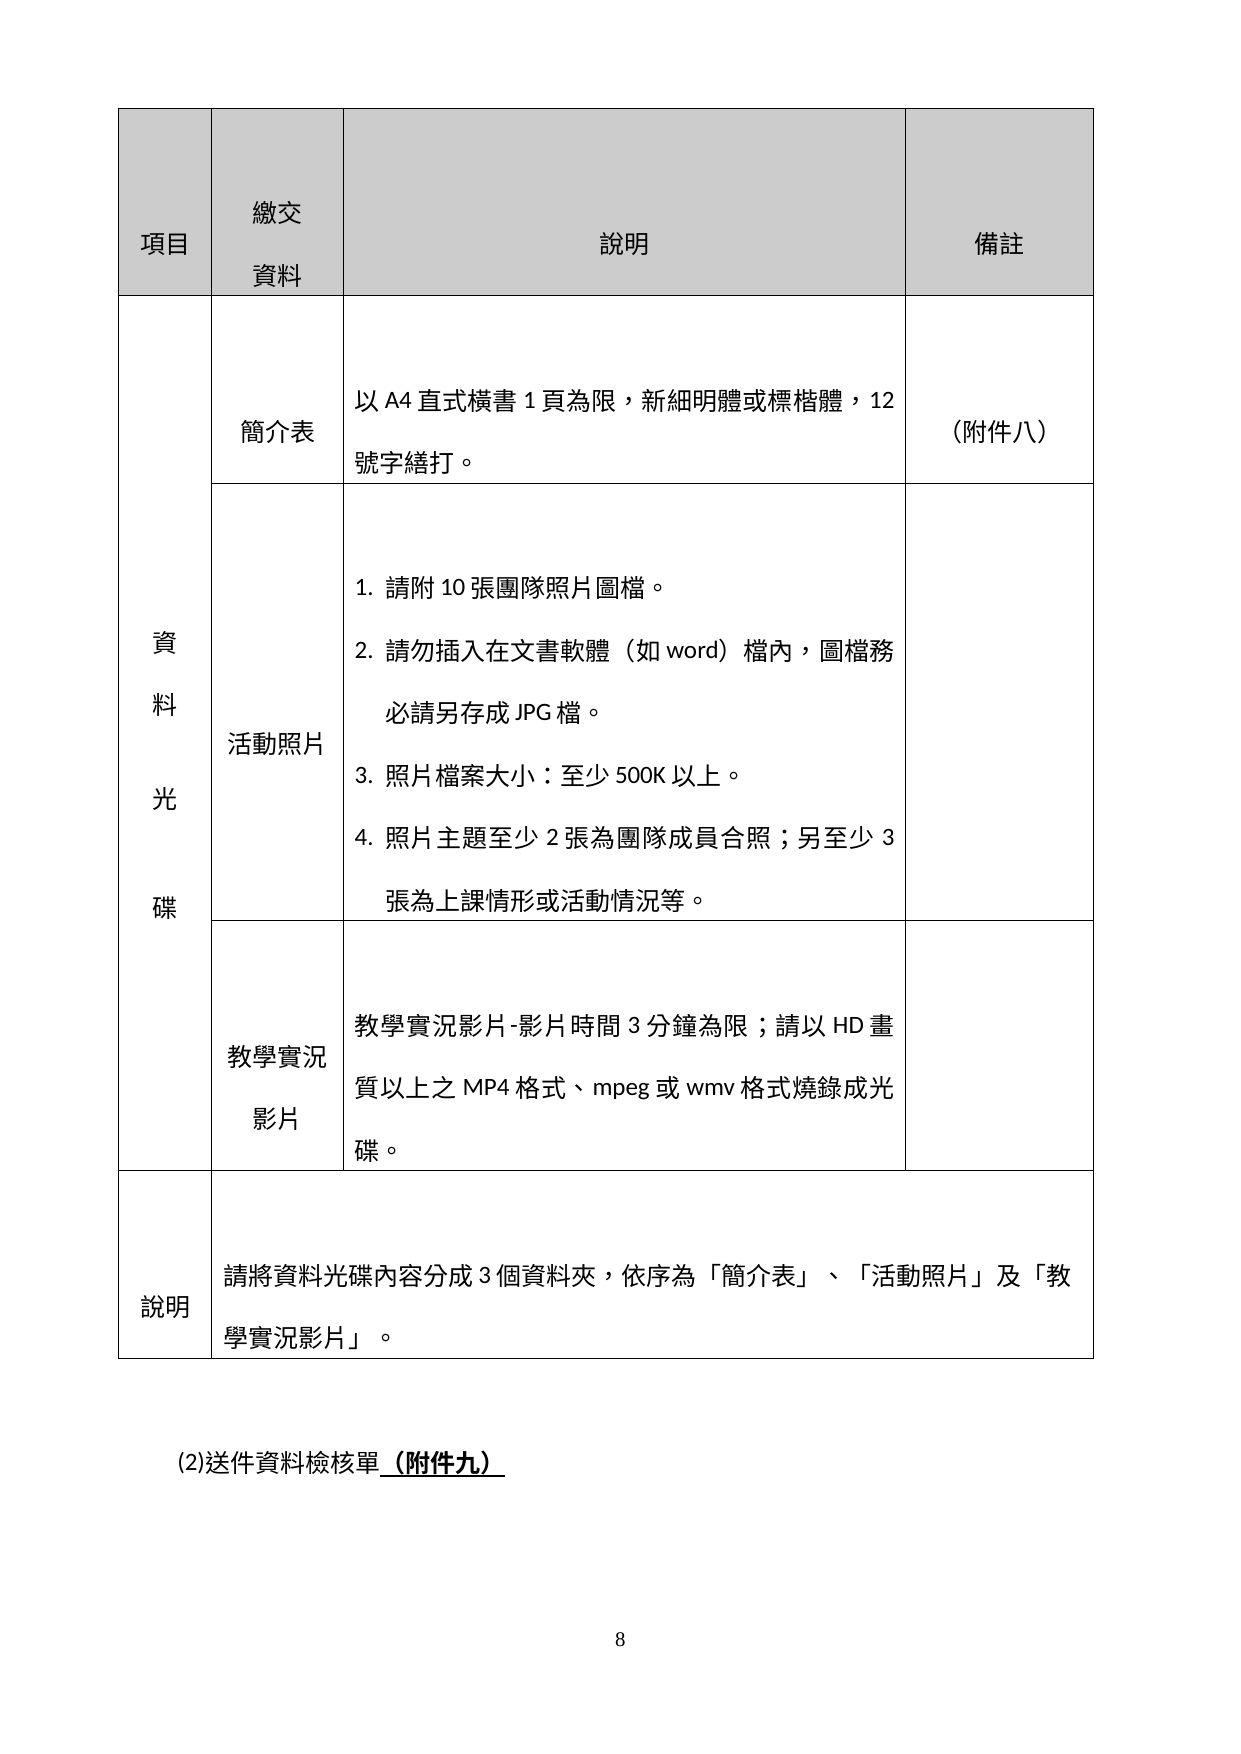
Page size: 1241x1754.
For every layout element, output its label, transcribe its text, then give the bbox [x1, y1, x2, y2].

table_cell （附件八） [906, 296, 1093, 483]
list 送件資料檢核單（附件九） [177, 1420, 1122, 1483]
table_header 項目 [119, 109, 211, 295]
table_cell 教學實況影片 [212, 921, 343, 1170]
table_header 備註 [906, 109, 1093, 295]
table_cell 請將資料光碟內容分成3個資料夾，依序為「簡介表」、「活動照片」及「教學實況影片」。 [212, 1171, 1093, 1358]
table_cell 活動照片 [212, 484, 343, 920]
table_header 繳交 資料 [212, 109, 343, 295]
table_cell 教學實況影片-影片時間3分鐘為限；請以HD畫質以上之MP4格式、mpeg或wmv格式燒錄成光碟。 [344, 921, 905, 1170]
table_cell [906, 921, 1093, 1170]
table_cell 簡介表 [212, 296, 343, 483]
table_cell 以A4直式橫書1頁為限，新細明體或標楷體，12號字繕打。 [344, 296, 905, 483]
table_cell 資 料 光 碟 [119, 296, 211, 1170]
table_cell 說明 [119, 1171, 211, 1358]
table_cell 請附10張團隊照片圖檔。 請勿插入在文書軟體（如word）檔內，圖檔務必請另存成JPG檔。 照片檔案大小：至少500K以上。 照片主題至少2張為團隊成員合照；另至少3張為上課情形或活動情況等。 [344, 484, 905, 920]
table_cell [906, 484, 1093, 920]
table_header 說明 [344, 109, 905, 295]
